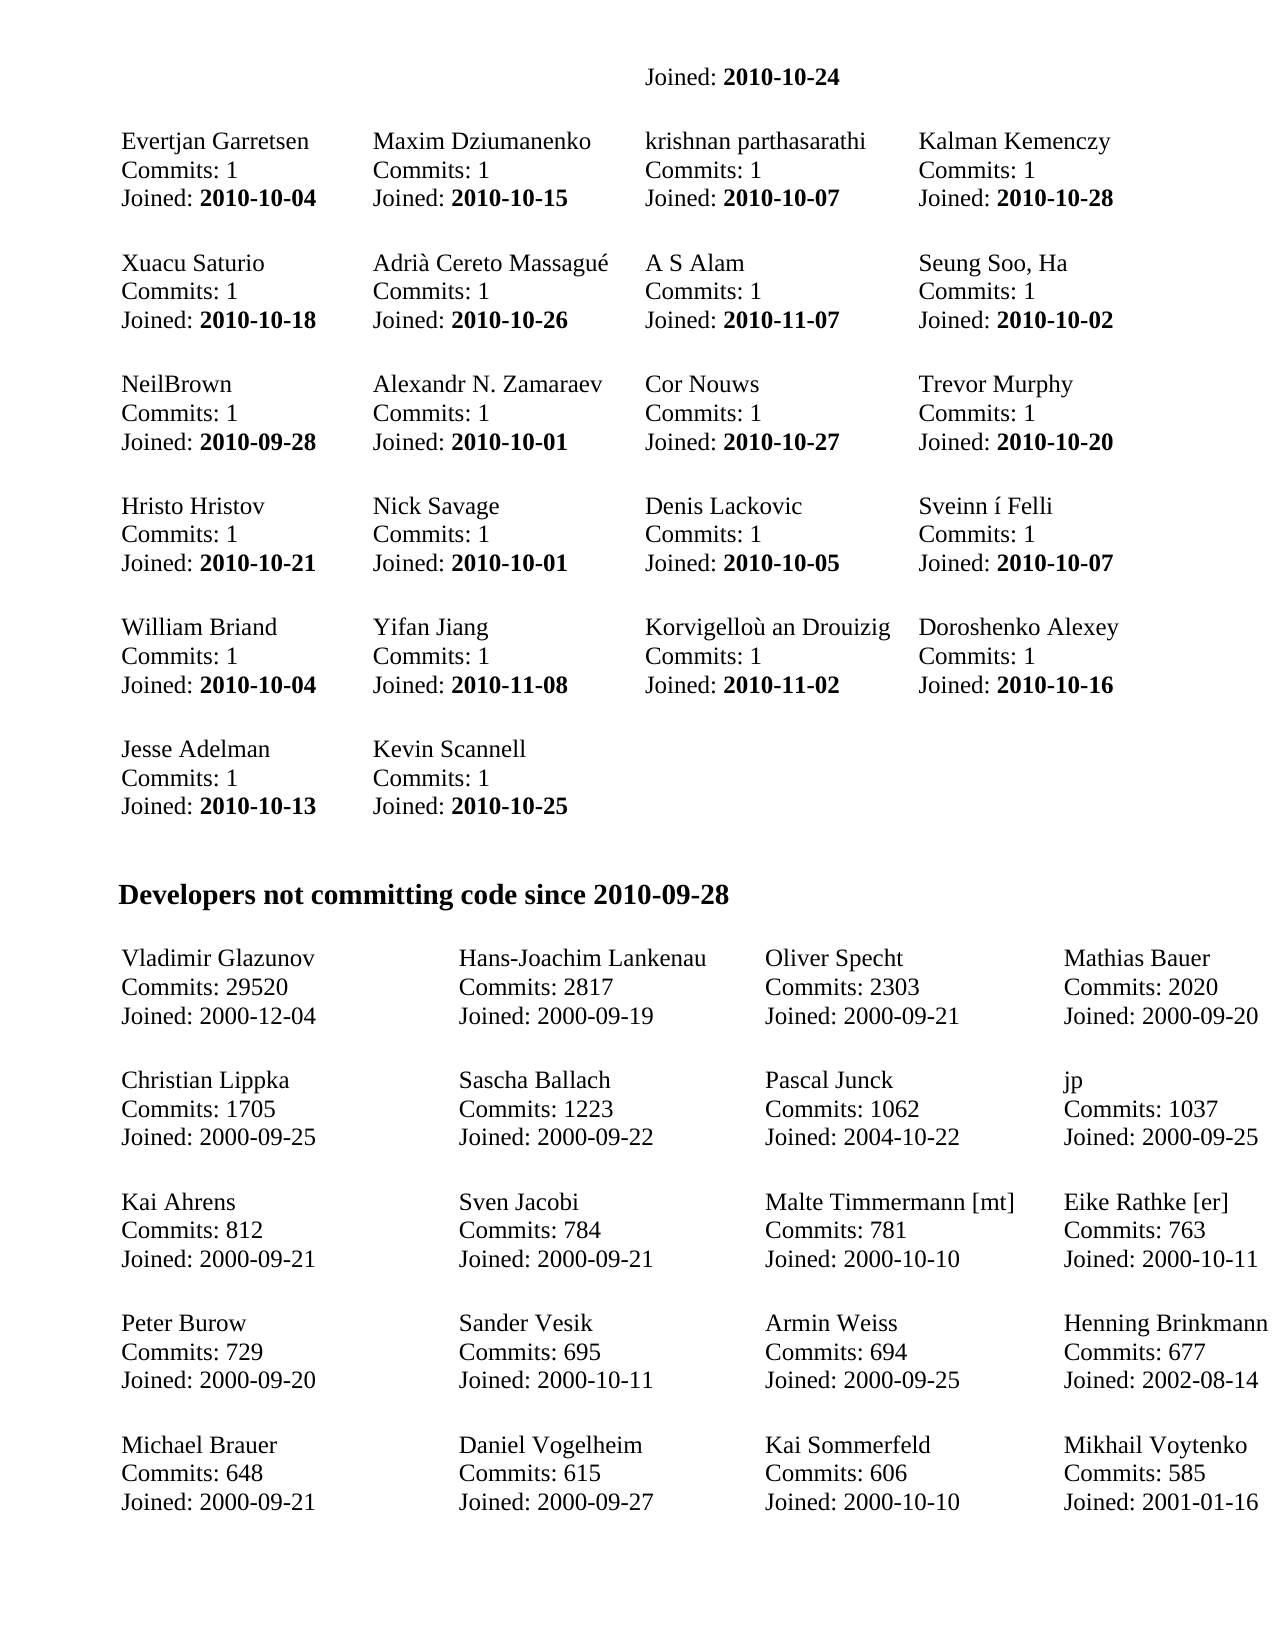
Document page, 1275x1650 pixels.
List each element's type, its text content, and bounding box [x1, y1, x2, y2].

table_cell Doroshenko Alexey Commits: 1 Joined: 2010-10-16 [915, 609, 1197, 731]
table_cell Adrià Cereto Massagué Commits: 1 Joined: 2010-10-26 [370, 245, 642, 366]
table_cell Maxim Dziumanenko Commits: 1 Joined: 2010-10-15 [370, 123, 642, 245]
table_cell Kai Ahrens Commits: 812 Joined: 2000-09-21 [118, 1184, 456, 1305]
table_cell jp Commits: 1037 Joined: 2000-09-25 [1061, 1062, 1275, 1184]
table_cell Hristo Hristov Commits: 1 Joined: 2010-10-21 [118, 488, 370, 609]
table_cell Henning Brinkmann Commits: 677 Joined: 2002-08-14 [1061, 1305, 1275, 1427]
table_cell Kalman Kemenczy Commits: 1 Joined: 2010-10-28 [915, 123, 1197, 245]
table_cell William Briand Commits: 1 Joined: 2010-10-04 [118, 609, 370, 731]
table_cell Evertjan Garretsen Commits: 1 Joined: 2010-10-04 [118, 123, 370, 245]
table_cell Cor Nouws Commits: 1 Joined: 2010-10-27 [642, 366, 915, 488]
table_cell Mikhail Voytenko Commits: 585 Joined: 2001-01-16 [1061, 1427, 1275, 1548]
table_cell Sander Vesik Commits: 695 Joined: 2000-10-11 [456, 1305, 762, 1427]
table_cell Peter Burow Commits: 729 Joined: 2000-09-20 [118, 1305, 456, 1427]
table_cell Xuacu Saturio Commits: 1 Joined: 2010-10-18 [118, 245, 370, 366]
table_cell Christian Lippka Commits: 1705 Joined: 2000-09-25 [118, 1062, 456, 1184]
table_cell A S Alam Commits: 1 Joined: 2010-11-07 [642, 245, 915, 366]
table_cell Sascha Ballach Commits: 1223 Joined: 2000-09-22 [456, 1062, 762, 1184]
table_cell Nick Savage Commits: 1 Joined: 2010-10-01 [370, 488, 642, 609]
subtitle Developers not committing code since 2010-09-28 [118, 877, 1216, 911]
table_cell Joined: 2010-10-24 [642, 59, 915, 123]
table_cell krishnan parthasarathi Commits: 1 Joined: 2010-10-07 [642, 123, 915, 245]
table_cell Michael Brauer Commits: 648 Joined: 2000-09-21 [118, 1427, 456, 1548]
table_cell Jesse Adelman Commits: 1 Joined: 2010-10-13 [118, 731, 370, 852]
table_cell Yifan Jiang Commits: 1 Joined: 2010-11-08 [370, 609, 642, 731]
table_cell Pascal Junck Commits: 1062 Joined: 2004-10-22 [762, 1062, 1061, 1184]
table_cell Malte Timmermann [mt] Commits: 781 Joined: 2000-10-10 [762, 1184, 1061, 1305]
table_cell Denis Lackovic Commits: 1 Joined: 2010-10-05 [642, 488, 915, 609]
table_cell Sveinn í Felli Commits: 1 Joined: 2010-10-07 [915, 488, 1197, 609]
table_cell Kai Sommerfeld Commits: 606 Joined: 2000-10-10 [762, 1427, 1061, 1548]
table_cell [642, 731, 1197, 852]
table_cell [915, 59, 1197, 123]
table_cell Armin Weiss Commits: 694 Joined: 2000-09-25 [762, 1305, 1061, 1427]
table_cell Kevin Scannell Commits: 1 Joined: 2010-10-25 [370, 731, 642, 852]
table_cell Seung Soo, Ha Commits: 1 Joined: 2010-10-02 [915, 245, 1197, 366]
table_cell Sven Jacobi Commits: 784 Joined: 2000-09-21 [456, 1184, 762, 1305]
table_cell Alexandr N. Zamaraev Commits: 1 Joined: 2010-10-01 [370, 366, 642, 488]
table_header Oliver Specht Commits: 2303 Joined: 2000-09-21 [762, 941, 1061, 1062]
table_header Mathias Bauer Commits: 2020 Joined: 2000-09-20 [1061, 941, 1275, 1062]
table_cell Korvigelloù an Drouizig Commits: 1 Joined: 2010-11-02 [642, 609, 915, 731]
table_cell Trevor Murphy Commits: 1 Joined: 2010-10-20 [915, 366, 1197, 488]
table_header Vladimir Glazunov Commits: 29520 Joined: 2000-12-04 [118, 941, 456, 1062]
table_cell Daniel Vogelheim Commits: 615 Joined: 2000-09-27 [456, 1427, 762, 1548]
table_cell Eike Rathke [er] Commits: 763 Joined: 2000-10-11 [1061, 1184, 1275, 1305]
table_cell [370, 59, 642, 123]
table_cell [118, 59, 370, 123]
table_header Hans-Joachim Lankenau Commits: 2817 Joined: 2000-09-19 [456, 941, 762, 1062]
table_cell NeilBrown Commits: 1 Joined: 2010-09-28 [118, 366, 370, 488]
